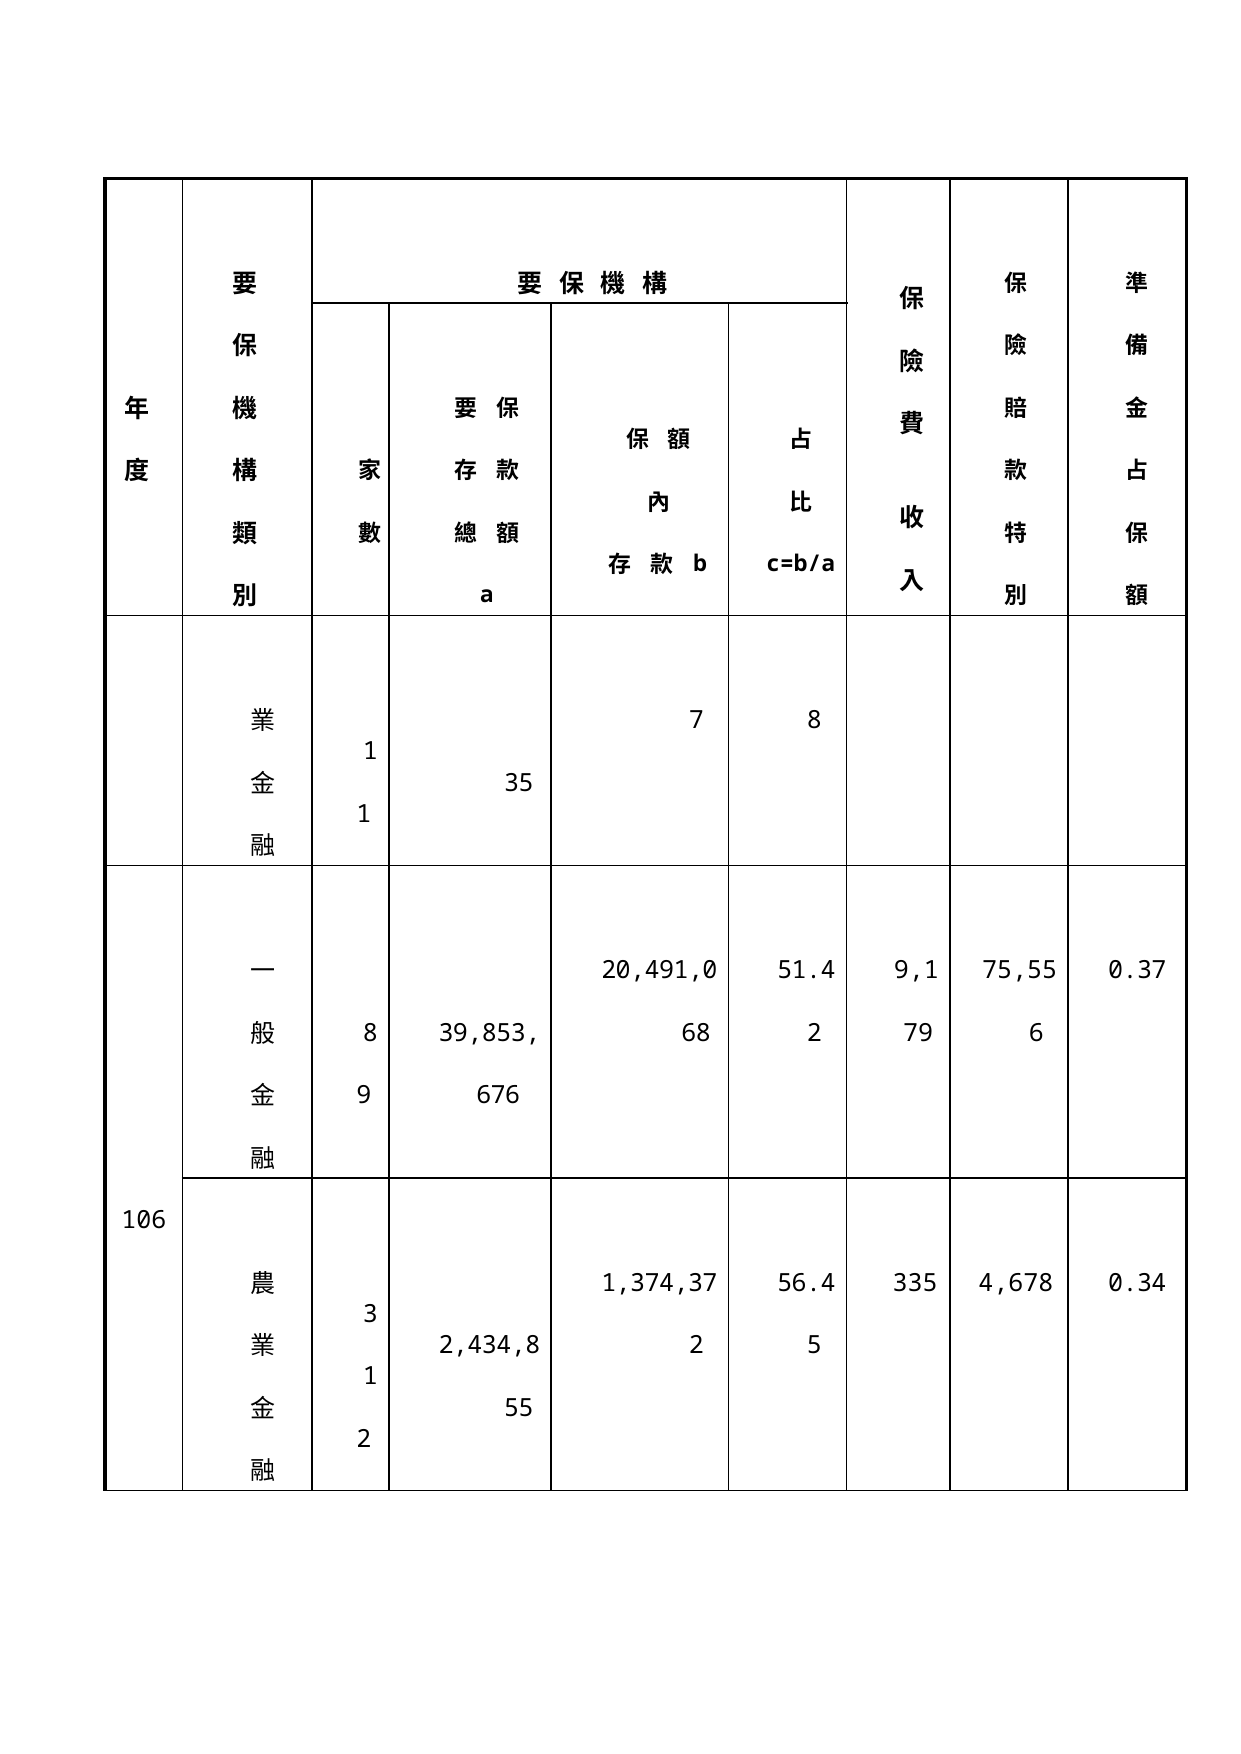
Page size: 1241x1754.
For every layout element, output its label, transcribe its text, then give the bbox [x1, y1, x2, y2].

table_cell 8 [729, 616, 846, 865]
table_cell [1069, 616, 1185, 865]
table_cell 312 [313, 1179, 388, 1490]
table_cell 7 [552, 616, 728, 865]
table_header 準備金占保額內存款比率e=d/b [1069, 180, 1185, 615]
table_cell 0.37 [1069, 866, 1185, 1177]
table_cell 占比c=b/a [729, 304, 846, 615]
table_cell 9,179 [847, 866, 949, 1177]
table_cell 1,374,372 [552, 1179, 728, 1490]
table_cell 75,556 [951, 866, 1067, 1177]
table_cell [847, 616, 949, 865]
table_cell 51.42 [729, 866, 846, 1177]
table_cell 保額內 存款b [552, 304, 728, 615]
table_cell 106 [107, 866, 182, 1490]
table_cell 20,491,068 [552, 866, 728, 1177]
table_cell 0.34 [1069, 1179, 1185, 1490]
table_cell 56.45 [729, 1179, 846, 1490]
table_cell 4,678 [951, 1179, 1067, 1490]
table_cell 業金融 [183, 616, 311, 865]
table_cell 一般金融 [183, 866, 311, 1177]
table_cell 335 [847, 1179, 949, 1490]
table_cell 39,853,676 [390, 866, 550, 1177]
table_header 保險賠款特別準備金d [951, 180, 1067, 615]
table_cell [951, 616, 1067, 865]
table_header 年度 [107, 180, 182, 615]
table_cell 農業金融 [183, 1179, 311, 1490]
table_cell 家數 [313, 304, 388, 615]
table_cell 2,434,855 [390, 1179, 550, 1490]
table_cell 要保存款 總額 a [390, 304, 550, 615]
table_cell 89 [313, 866, 388, 1177]
table_cell 35 [390, 616, 550, 865]
table_header 要保機構類 別 [183, 180, 311, 615]
table_cell [107, 616, 182, 865]
table_header 保險費 收 入 [847, 180, 949, 615]
table_cell 11 [313, 616, 388, 865]
table_header 要保機構 [313, 180, 846, 302]
